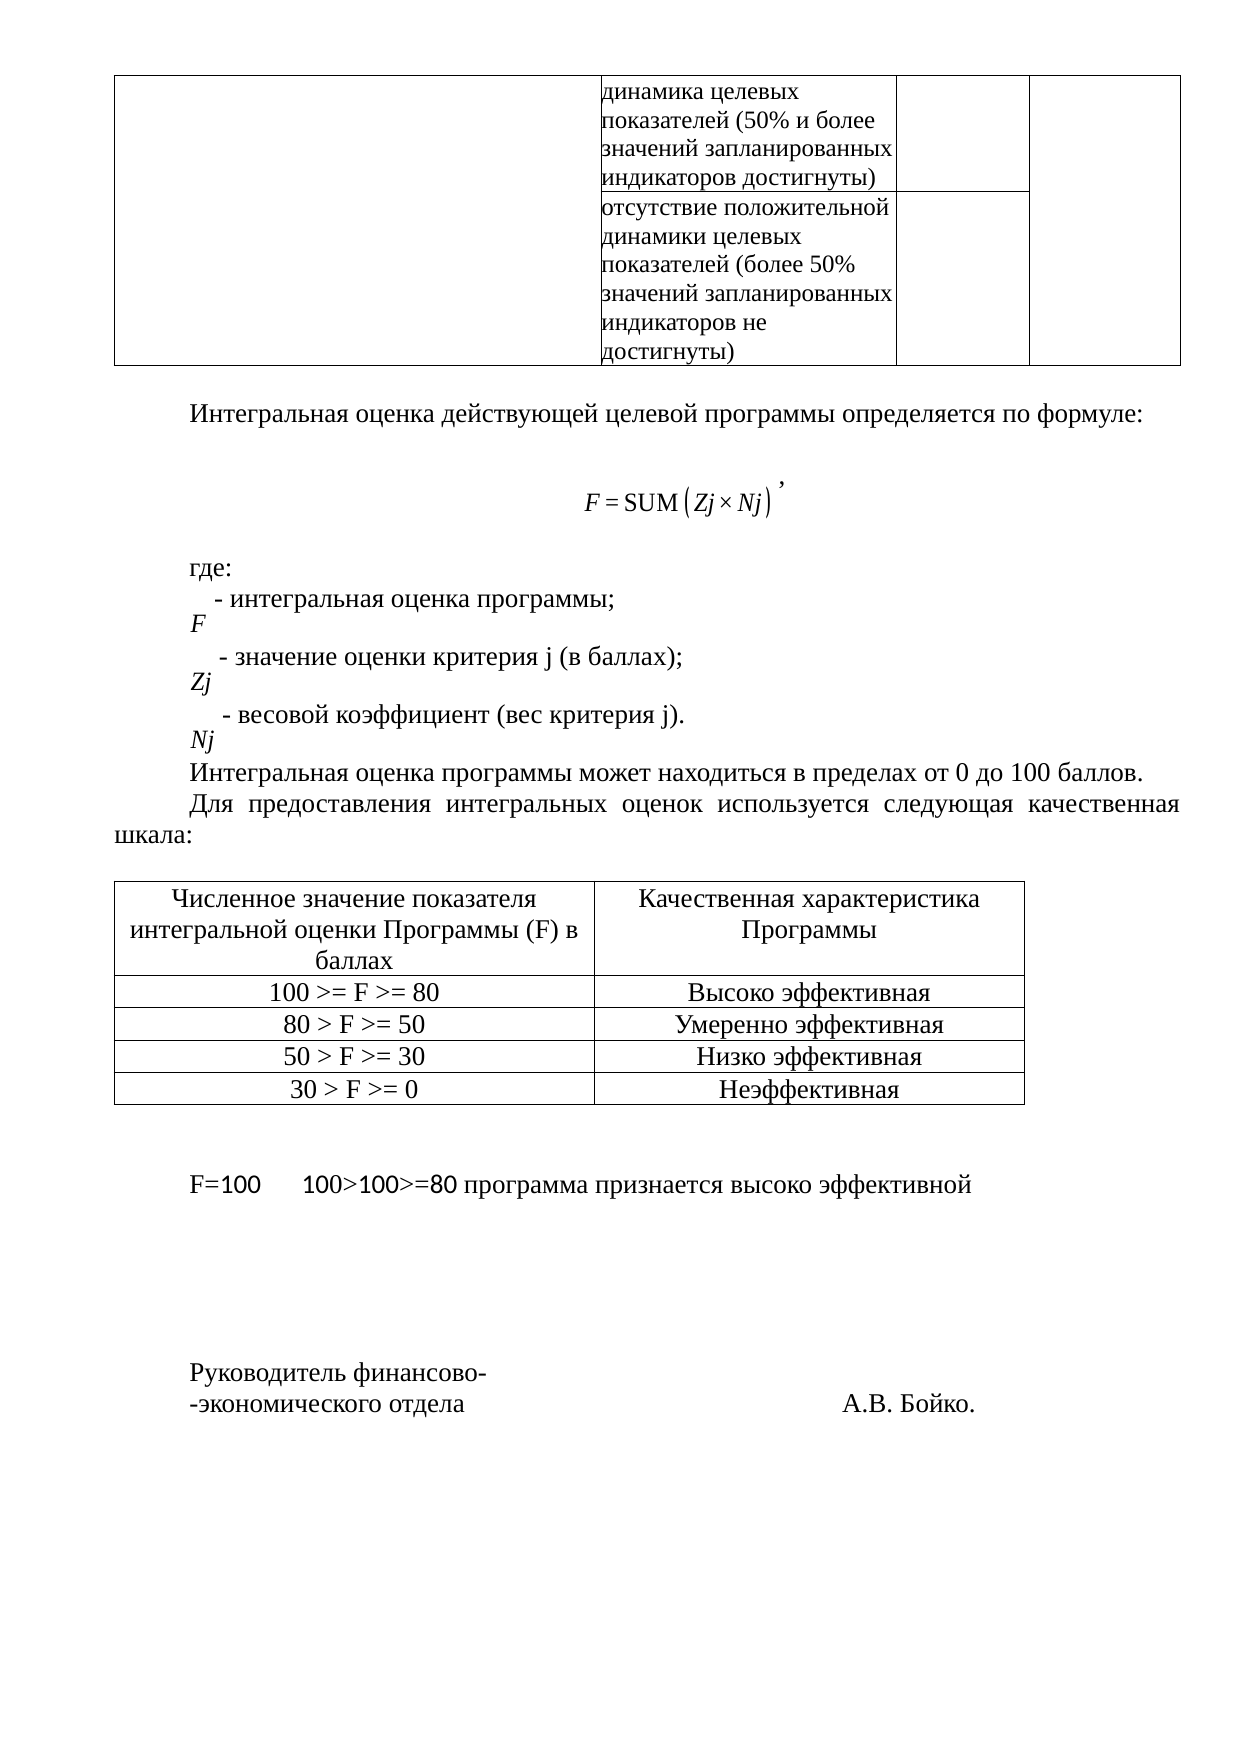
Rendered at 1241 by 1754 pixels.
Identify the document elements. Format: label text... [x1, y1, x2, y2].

table_cell 50 > F >= 30 [115, 1041, 594, 1072]
text , [114, 459, 1181, 520]
text - интегральная оценка программы; [114, 582, 1181, 640]
text Интегральная оценка действующей целевой программы определяется по формуле: [114, 397, 1181, 428]
text где: [114, 551, 1181, 582]
table_cell [1030, 76, 1180, 364]
text Для предоставления интегральных оценок используется следующая качественная шкала: [114, 787, 1181, 849]
table_header Качественная характеристика Программы [595, 882, 1024, 975]
table_cell Высоко эффективная [595, 976, 1024, 1007]
table_header Численное значение показателя интегральной оценки Программы (F) в баллах [115, 882, 594, 975]
table_cell [897, 192, 1029, 364]
table_cell 30 > F >= 0 [115, 1073, 594, 1104]
table_cell 100 >= F >= 80 [115, 976, 594, 1007]
table_cell Низко эффективная [595, 1041, 1024, 1072]
table_cell [115, 76, 601, 364]
text -экономического отдела А.В. Бойко. [114, 1387, 1181, 1418]
table_cell [897, 76, 1029, 191]
table_cell Умеренно эффективная [595, 1008, 1024, 1039]
text F=100 100>100>=80 программа признается высоко эффективной [114, 1167, 1181, 1200]
table_cell Неэффективная [595, 1073, 1024, 1104]
text Руководитель финансово- [114, 1356, 1181, 1387]
text - значение оценки критерия j (в баллах); [114, 640, 1181, 698]
text Интегральная оценка программы может находиться в пределах от 0 до 100 баллов. [114, 756, 1181, 787]
table_cell отсутствие положительной динамики целевых показателей (более 50% значений запланированных индикаторов не достигнуты) [602, 192, 896, 364]
table_cell 80 > F >= 50 [115, 1008, 594, 1039]
table_cell динамика целевых показателей (50% и более значений запланированных индикаторов достигнуты) [602, 76, 896, 191]
text - весовой коэффициент (вес критерия j). [114, 698, 1181, 756]
